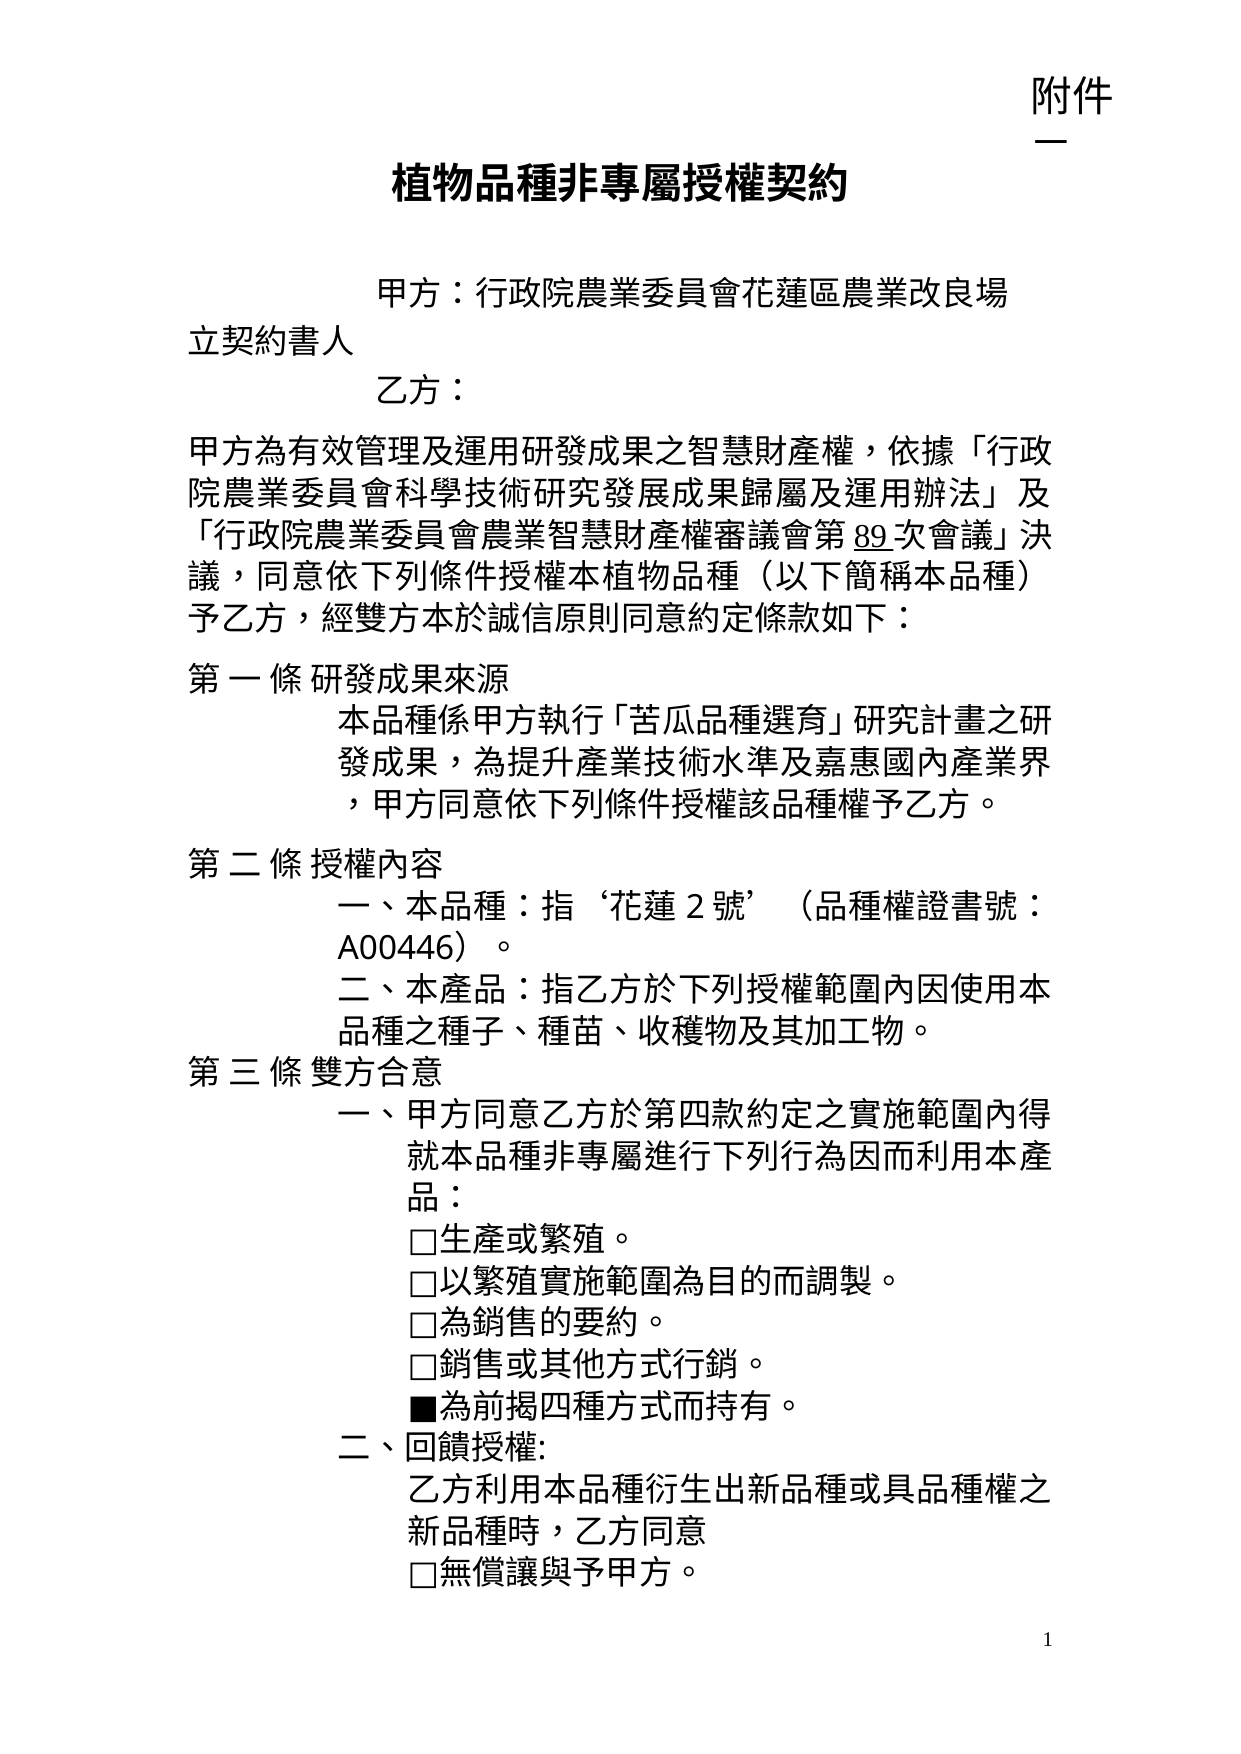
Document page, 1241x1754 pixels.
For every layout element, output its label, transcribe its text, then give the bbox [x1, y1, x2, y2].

text 第 三 條 雙方合意 [187, 1051, 1053, 1093]
text 附件三 [1030, 63, 1155, 142]
text 二、本產品：指乙方於下列授權範圍內因使用本品種之種子、種苗、收穫物及其加工物。 [337, 968, 1053, 1051]
text 甲方為有效管理及運用研發成果之智慧財產權，依據「行政院農業委員會科學技術研究發展成果歸屬及運用辦法」及「行政院農業委員會農業智慧財產權審議會第89次會議」決議，同意依下列條件授權本植物品種（以下簡稱本品種）予乙方，經雙方本於誠信原則同意約定條款如下： [187, 431, 1053, 639]
subtitle 第 二 條 授權內容 [187, 843, 1053, 885]
text 二、回饋授權: [337, 1426, 1053, 1468]
text □生產或繁殖。 [407, 1218, 1053, 1260]
text 甲方：行政院農業委員會花蓮區農業改良場 [187, 267, 1053, 315]
text □以繁殖實施範圍為目的而調製。 [407, 1260, 1053, 1301]
text 本品種係甲方執行「苦瓜品種選育」研究計畫之研發成果，為提升產業技術水準及嘉惠國內產業界，甲方同意依下列條件授權該品種權予乙方。 [337, 699, 1053, 824]
text 乙方利用本品種衍生出新品種或具品種權之新品種時，乙方同意 [407, 1468, 1053, 1551]
text 植物品種非專屬授權契約 [187, 55, 1170, 210]
text ■為前揭四種方式而持有。 [407, 1385, 1053, 1426]
text □銷售或其他方式行銷。 [407, 1343, 1053, 1385]
text □無償讓與予甲方。 [407, 1551, 1053, 1593]
text □為銷售的要約。 [407, 1301, 1053, 1343]
text 立契約書人 [187, 315, 1053, 363]
subtitle 第 一 條 研發成果來源 [187, 658, 1053, 699]
text 一、甲方同意乙方於第四款約定之實施範圍內得就本品種非專屬進行下列行為因而利用本產品： [337, 1093, 1053, 1218]
text 一、本品種：指‘花蓮2號’（品種權證書號：A00446）。 [337, 885, 1053, 968]
text 乙方： [187, 363, 1053, 412]
